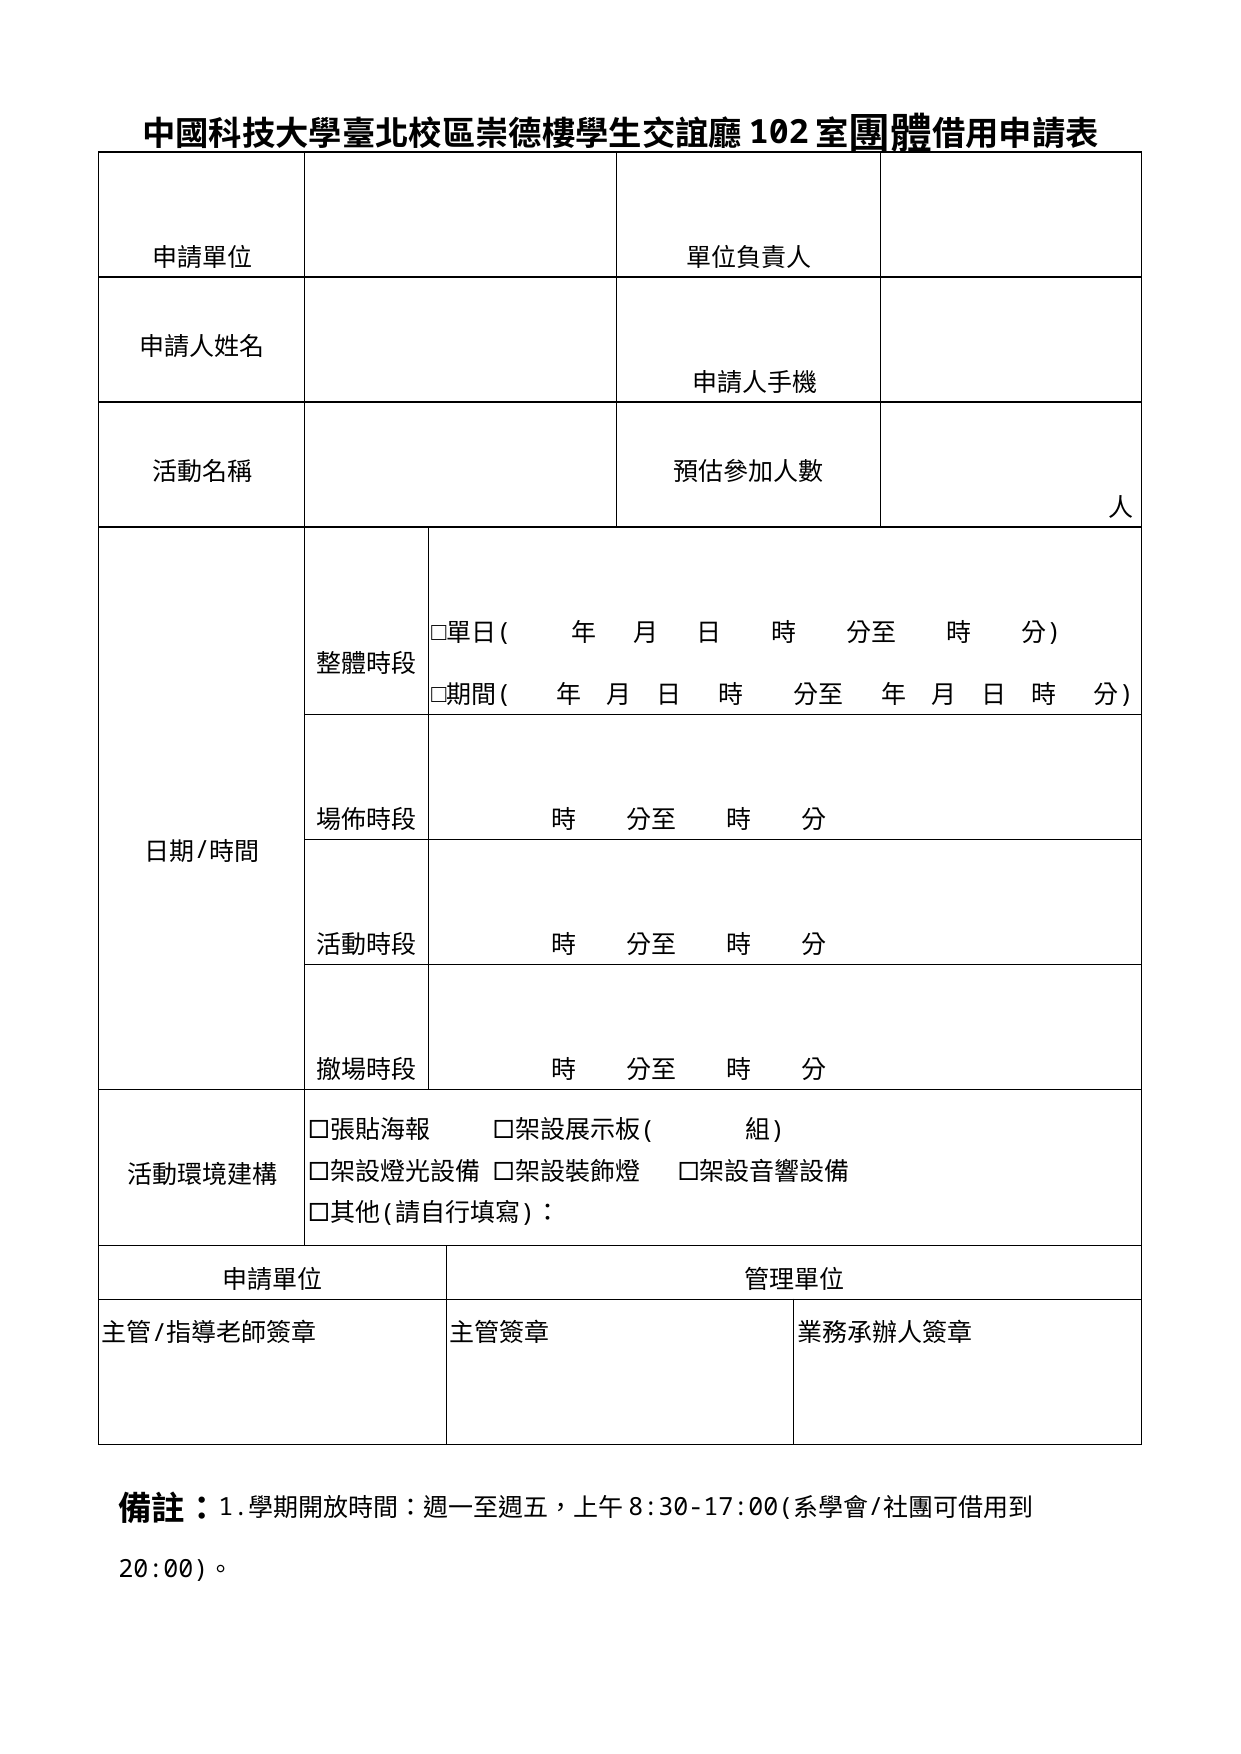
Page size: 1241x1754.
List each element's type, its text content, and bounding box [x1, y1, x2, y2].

table_cell 申請人手機 [617, 278, 880, 401]
text 中國科技大學臺北校區崇德樓學生交誼廳102室團體借用申請表 [118, 89, 1122, 151]
text 備註：1.學期開放時間：週一至週五，上午8:30-17:00(系學會/社團可借用到20:00)。 [118, 1464, 1122, 1589]
table_cell 業務承辦人簽章 [794, 1300, 1141, 1444]
table_cell 管理單位 [447, 1246, 1141, 1298]
table_cell 活動名稱 [99, 403, 304, 526]
table_cell 時 分至 時 分 [429, 965, 1141, 1089]
table_cell 場佈時段 [305, 715, 428, 839]
table_cell 申請人姓名 [99, 278, 304, 401]
table_cell 人 [881, 403, 1141, 526]
table_cell [305, 278, 616, 401]
table_header 單位負責人 [617, 153, 880, 276]
table_cell 活動環境建構 [99, 1090, 304, 1245]
table_cell 主管/指導老師簽章 [99, 1300, 446, 1444]
table_cell 整體時段 [305, 528, 428, 714]
table_header 申請單位 [99, 153, 304, 276]
table_cell 時 分至 時 分 [429, 840, 1141, 964]
table_cell 張貼海報 架設展示板( 組) 架設燈光設備 架設裝飾燈 架設音響設備 其他(請自行填寫)： [305, 1090, 1141, 1245]
table_cell [881, 278, 1141, 401]
table_cell □單日( 年 月 日 時 分至 時 分) □期間( 年 月 日 時 分至 年 月 日 時 分) [429, 528, 1141, 714]
table_cell 日期/時間 [99, 528, 304, 1089]
table_cell 時 分至 時 分 [429, 715, 1141, 839]
table_header [881, 153, 1141, 276]
table_cell 撤場時段 [305, 965, 428, 1089]
table_cell [305, 403, 616, 526]
table_cell 申請單位 [99, 1246, 446, 1298]
table_cell 預估參加人數 [617, 403, 880, 526]
table_cell 活動時段 [305, 840, 428, 964]
table_header [305, 153, 616, 276]
table_cell 主管簽章 [447, 1300, 793, 1444]
